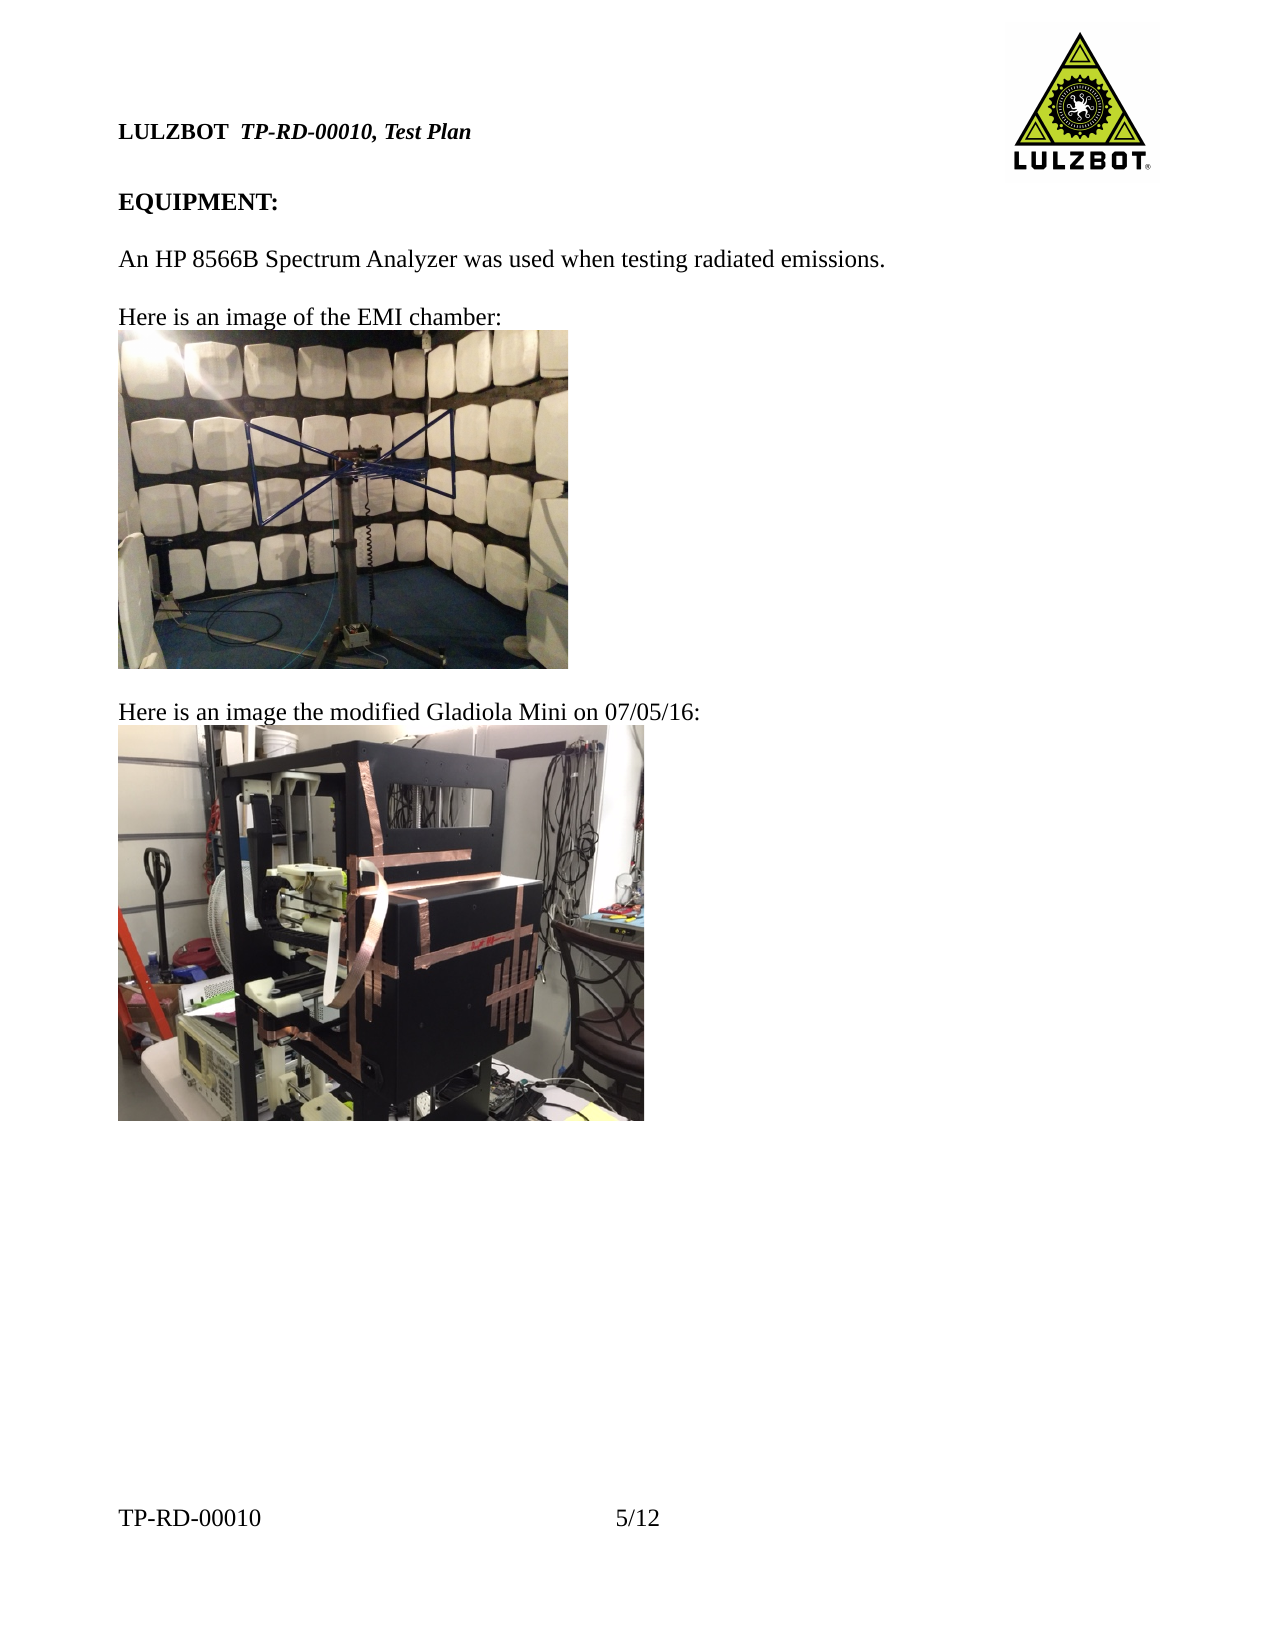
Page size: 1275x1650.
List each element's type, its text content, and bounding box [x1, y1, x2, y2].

text Here is an image the modified Gladiola Mini on 07/05/16: [118, 697, 1157, 726]
text EQUIPMENT: [118, 187, 1157, 216]
text Here is an image of the EMI chamber: [118, 302, 1157, 331]
text An HP 8566B Spectrum Analyzer was used when testing radiated emissions. [118, 244, 1157, 273]
picture [1005, 22, 1160, 183]
picture [118, 725, 645, 1121]
picture [118, 330, 569, 669]
